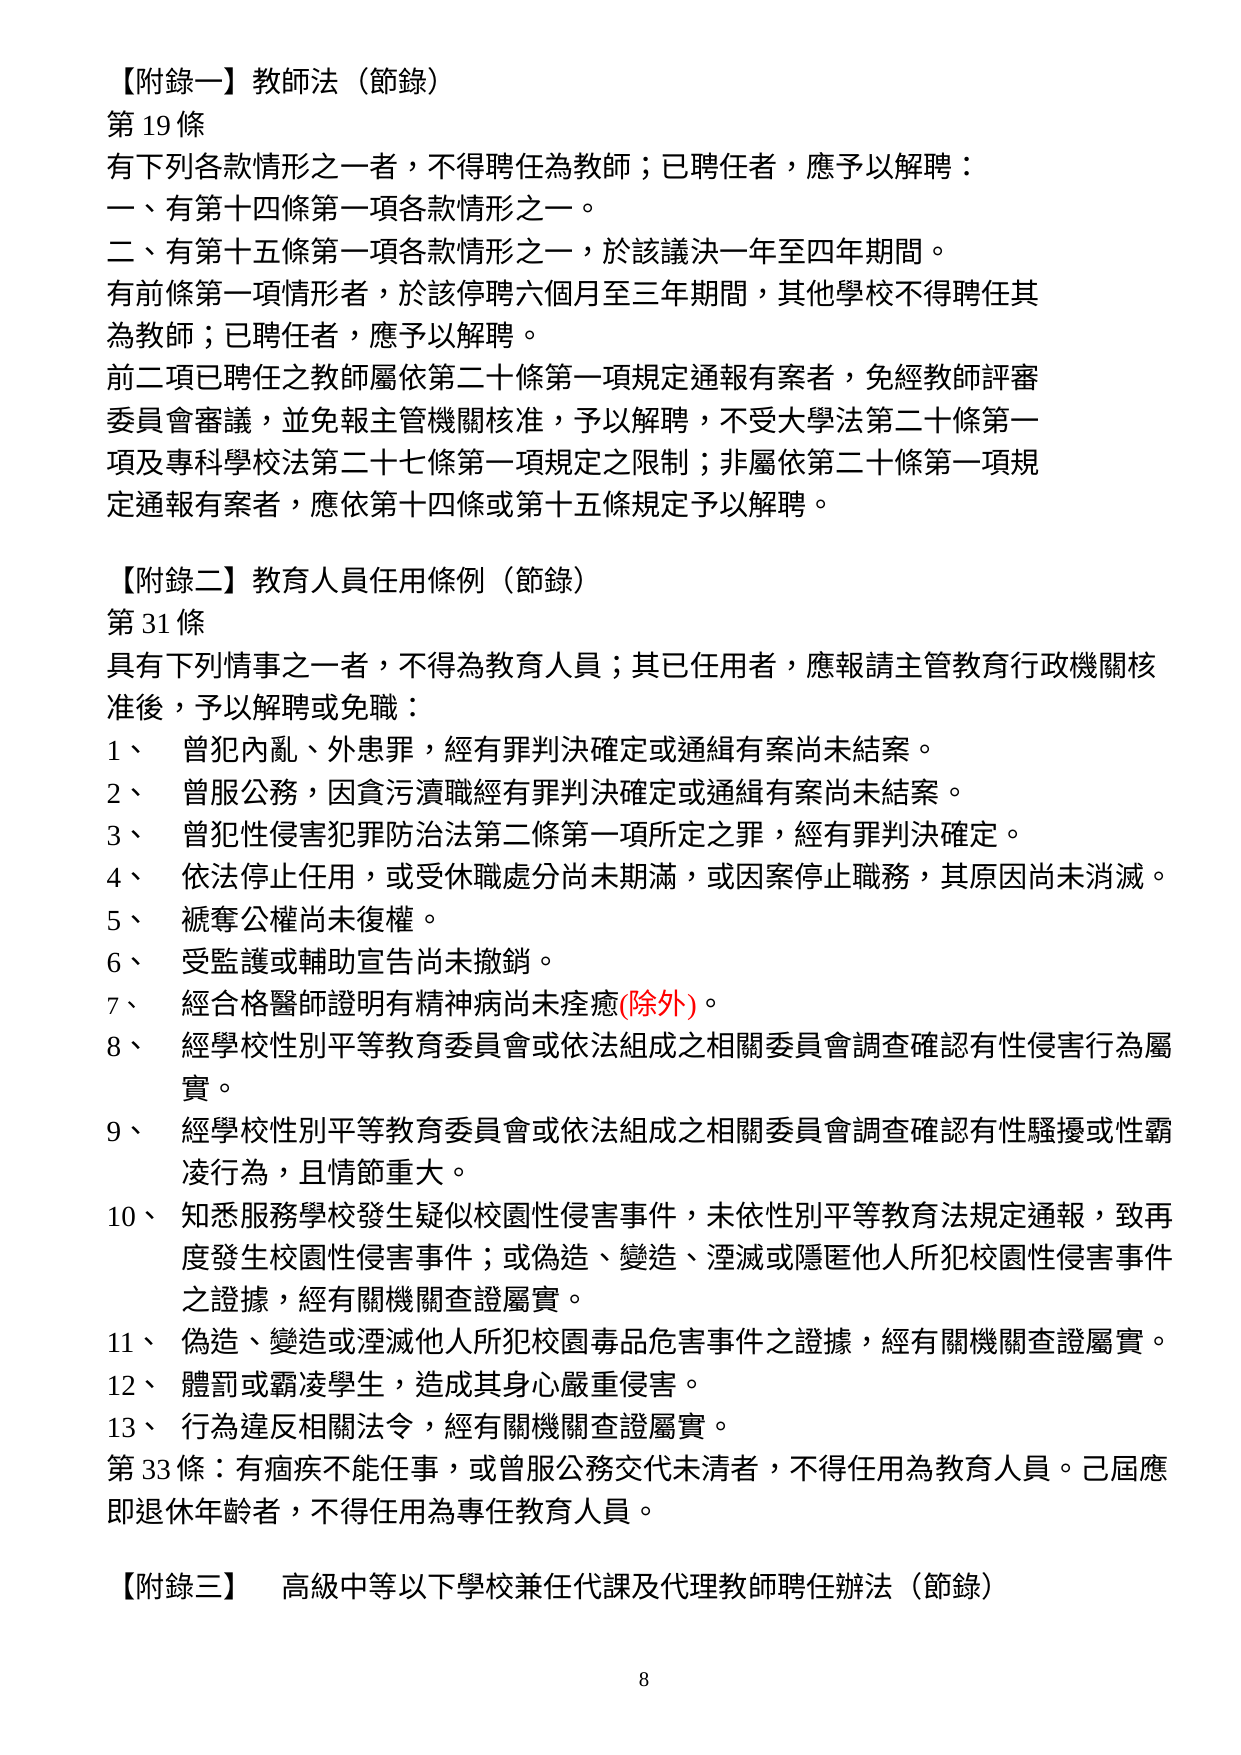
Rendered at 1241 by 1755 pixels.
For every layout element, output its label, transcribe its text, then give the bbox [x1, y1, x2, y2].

text 前二項已聘任之教師屬依第二十條第一項規定通報有案者，免經教師評審 [106, 355, 1181, 397]
text 具有下列情事之一者，不得為教育人員；其已任用者，應報請主管教育行政機關核准後，予以解聘或免職： [106, 642, 1181, 727]
text 一、有第十四條第一項各款情形之一。 [106, 186, 1181, 228]
text 第31條 [106, 600, 1181, 642]
list 受監護或輔助宣告尚未撤銷。 [106, 938, 1181, 981]
text 第33條：有痼疾不能任事，或曾服公務交代未清者，不得任用為教育人員。己屆應即退休年齡者，不得任用為專任教育人員。 [106, 1446, 1181, 1531]
list 經合格醫師證明有精神病尚未痊癒(除外)。 [106, 981, 1181, 1023]
text 二、有第十五條第一項各款情形之一，於該議決一年至四年期間。 [106, 228, 1181, 271]
text 定通報有案者，應依第十四條或第十五條規定予以解聘。 [106, 482, 1181, 524]
text 為教師；已聘任者，應予以解聘。 [106, 313, 1181, 355]
text 【附錄二】教育人員任用條例（節錄） [106, 558, 1181, 600]
text 委員會審議，並免報主管機關核准，予以解聘，不受大學法第二十條第一 [106, 397, 1181, 440]
list 偽造、變造或湮滅他人所犯校園毒品危害事件之證據，經有關機關查證屬實。 [106, 1319, 1181, 1361]
text 有下列各款情形之一者，不得聘任為教師；已聘任者，應予以解聘： [106, 144, 1181, 186]
text 【附錄三】 高級中等以下學校兼任代課及代理教師聘任辦法（節錄） [106, 1564, 1181, 1606]
list 體罰或霸凌學生，造成其身心嚴重侵害。 [106, 1361, 1181, 1404]
list 褫奪公權尚未復權。 [106, 896, 1181, 938]
list 經學校性別平等教育委員會或依法組成之相關委員會調查確認有性侵害行為屬實。 [106, 1023, 1181, 1108]
list 曾犯性侵害犯罪防治法第二條第一項所定之罪，經有罪判決確定。 [106, 812, 1181, 854]
list 行為違反相關法令，經有關機關查證屬實。 [106, 1404, 1181, 1446]
list 經學校性別平等教育委員會或依法組成之相關委員會調查確認有性騷擾或性霸凌行為，且情節重大。 [106, 1108, 1181, 1192]
text 有前條第一項情形者，於該停聘六個月至三年期間，其他學校不得聘任其 [106, 271, 1181, 313]
list 曾犯內亂、外患罪，經有罪判決確定或通緝有案尚未結案。 [106, 727, 1181, 769]
text 項及專科學校法第二十七條第一項規定之限制；非屬依第二十條第一項規 [106, 440, 1181, 482]
text 【附錄一】教師法（節錄） [106, 59, 1181, 101]
list 知悉服務學校發生疑似校園性侵害事件，未依性別平等教育法規定通報，致再度發生校園性侵害事件；或偽造、變造、湮滅或隱匿他人所犯校園性侵害事件之證據，經有關機關查證屬實。 [106, 1192, 1181, 1319]
list 依法停止任用，或受休職處分尚未期滿，或因案停止職務，其原因尚未消滅。 [106, 854, 1181, 896]
text 第19條 [106, 101, 1181, 144]
list 曾服公務，因貪污瀆職經有罪判決確定或通緝有案尚未結案。 [106, 769, 1181, 812]
